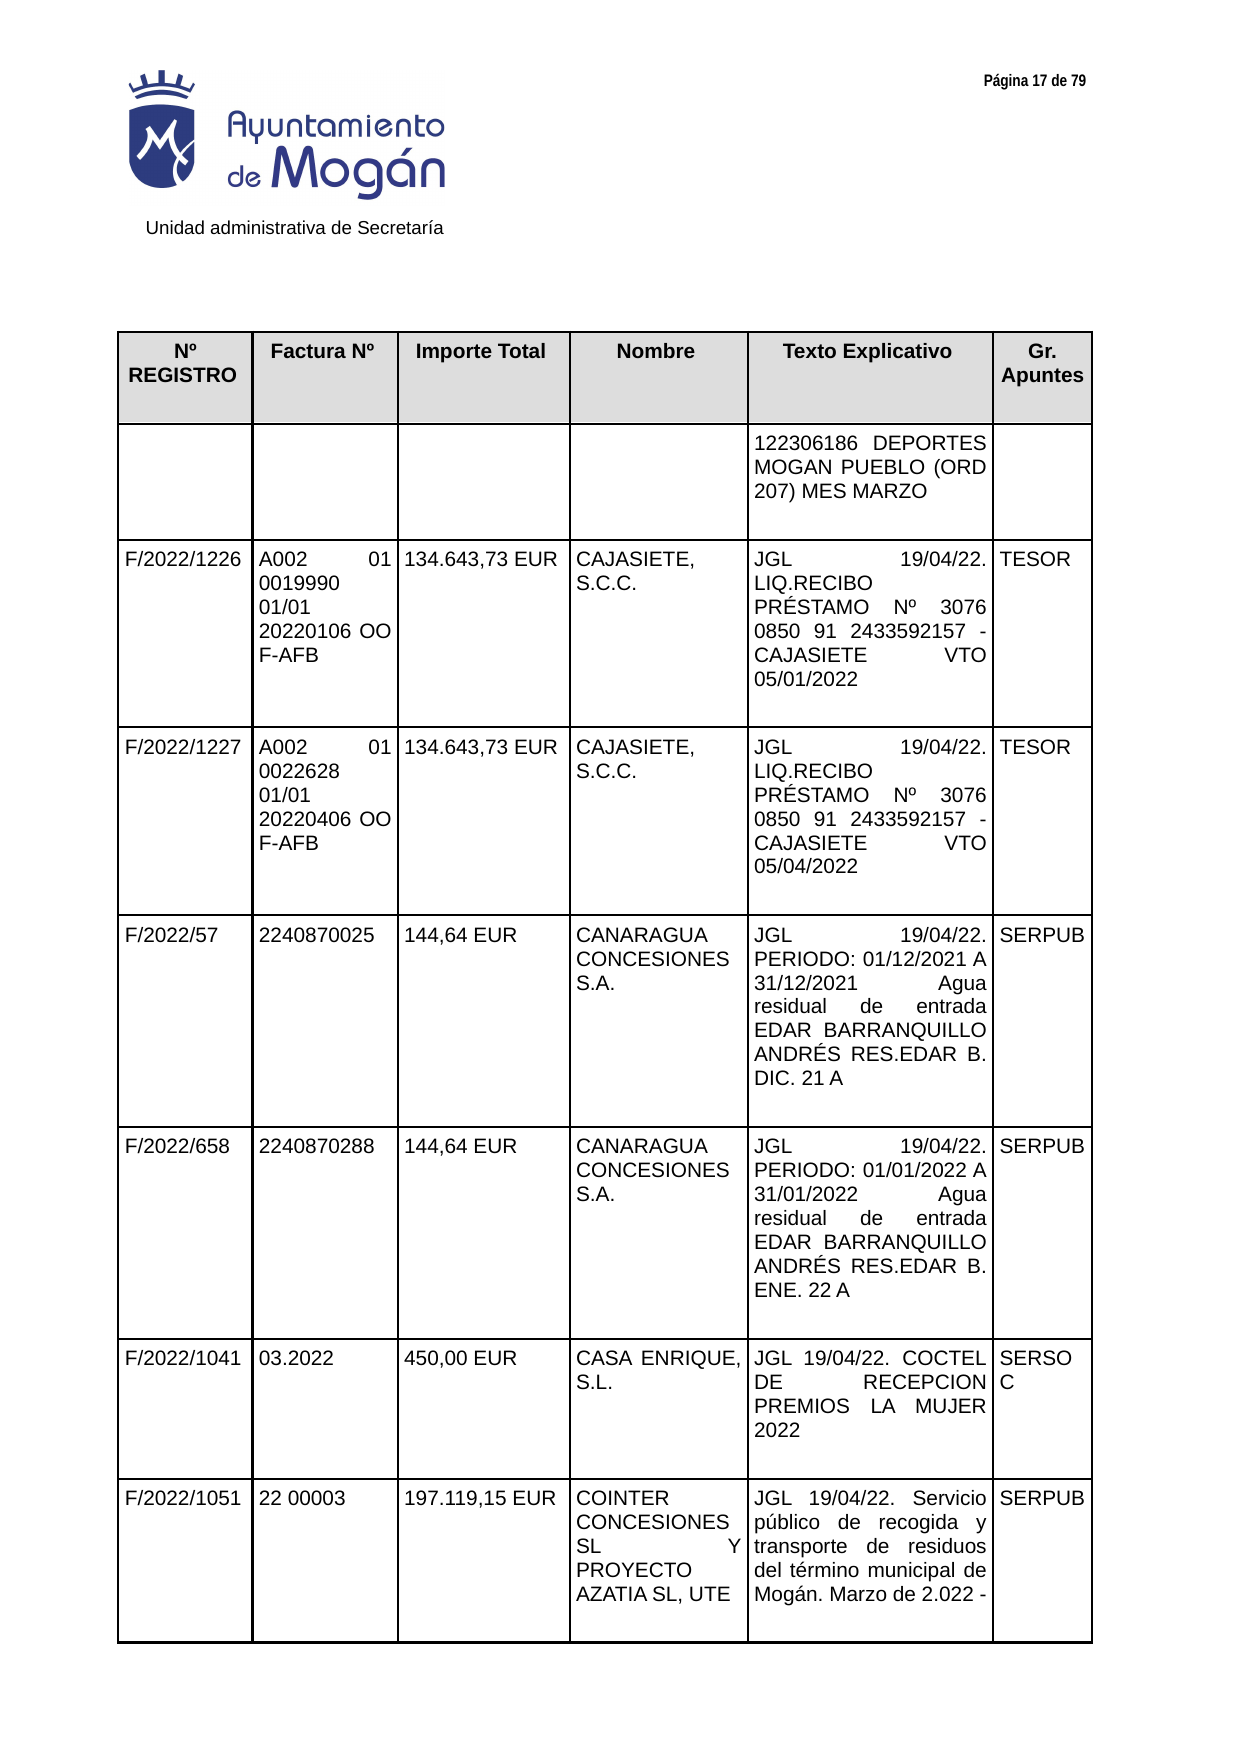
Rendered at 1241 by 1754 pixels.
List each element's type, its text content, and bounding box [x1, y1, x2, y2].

table_header Factura Nº [254, 333, 397, 422]
table_cell 134.643,73 EUR [399, 728, 569, 914]
table_cell F/2022/1041 [119, 1340, 251, 1477]
table_cell F/2022/57 [119, 916, 251, 1126]
table_cell [399, 425, 569, 538]
table_cell 03.2022 [254, 1340, 397, 1477]
table_cell F/2022/1226 [119, 541, 251, 726]
table_cell 122306186 DEPORTES MOGAN PUEBLO (ORD 207) MES MARZO [749, 425, 992, 538]
table_cell 197.119,15 EUR [399, 1480, 569, 1641]
table_cell 2240870288 [254, 1128, 397, 1338]
table_header Nº REGISTRO [119, 333, 251, 422]
table_cell 144,64 EUR [399, 1128, 569, 1338]
table_cell JGL 19/04/22. PERIODO: 01/01/2022 A 31/01/2022 Agua residual de entrada EDAR BARRANQUILLO ANDRÉS RES.EDAR B. ENE. 22 A [749, 1128, 992, 1338]
table_header Importe Total [399, 333, 569, 422]
table_cell A002 01 0022628 01/01 20220406 OO F-AFB [254, 728, 397, 914]
table_cell [119, 425, 251, 538]
table_cell 22 00003 [254, 1480, 397, 1641]
table_cell [994, 425, 1091, 538]
table_cell SERPUB [994, 1480, 1091, 1641]
table_cell CAJASIETE, S.C.C. [571, 541, 747, 726]
table_cell COINTER CONCESIONES SL Y PROYECTO AZATIA SL, UTE [571, 1480, 747, 1641]
table_header Texto Explicativo [749, 333, 992, 422]
table_cell SERPUB [994, 1128, 1091, 1338]
table_cell TESOR [994, 728, 1091, 914]
table_cell SERSOC [994, 1340, 1091, 1477]
table_cell F/2022/658 [119, 1128, 251, 1338]
picture [128, 70, 445, 206]
table_cell TESOR [994, 541, 1091, 726]
table_cell F/2022/1227 [119, 728, 251, 914]
table_cell CANARAGUA CONCESIONES S.A. [571, 916, 747, 1126]
table_cell F/2022/1051 [119, 1480, 251, 1641]
table_cell [254, 425, 397, 538]
table_cell CANARAGUA CONCESIONES S.A. [571, 1128, 747, 1338]
table_cell SERPUB [994, 916, 1091, 1126]
table_cell 134.643,73 EUR [399, 541, 569, 726]
table_cell A002 01 0019990 01/01 20220106 OO F-AFB [254, 541, 397, 726]
table_cell 450,00 EUR [399, 1340, 569, 1477]
table_cell JGL 19/04/22. Servicio público de recogida y transporte de residuos del término municipal de Mogán. Marzo de 2.022 - [749, 1480, 992, 1641]
table_cell 144,64 EUR [399, 916, 569, 1126]
table_cell JGL 19/04/22. LIQ.RECIBO PRÉSTAMO Nº 3076 0850 91 2433592157 - CAJASIETE VTO 05/04/2022 [749, 728, 992, 914]
table_cell CAJASIETE, S.C.C. [571, 728, 747, 914]
table_cell [571, 425, 747, 538]
table_cell CASA ENRIQUE, S.L. [571, 1340, 747, 1477]
table_header Gr. Apuntes [994, 333, 1091, 422]
table_cell 2240870025 [254, 916, 397, 1126]
table_cell JGL 19/04/22. LIQ.RECIBO PRÉSTAMO Nº 3076 0850 91 2433592157 - CAJASIETE VTO 05/01/2022 [749, 541, 992, 726]
table_header Nombre [571, 333, 747, 422]
table_cell JGL 19/04/22. COCTEL DE RECEPCION PREMIOS LA MUJER 2022 [749, 1340, 992, 1477]
table_cell JGL 19/04/22. PERIODO: 01/12/2021 A 31/12/2021 Agua residual de entrada EDAR BARRANQUILLO ANDRÉS RES.EDAR B. DIC. 21 A [749, 916, 992, 1126]
